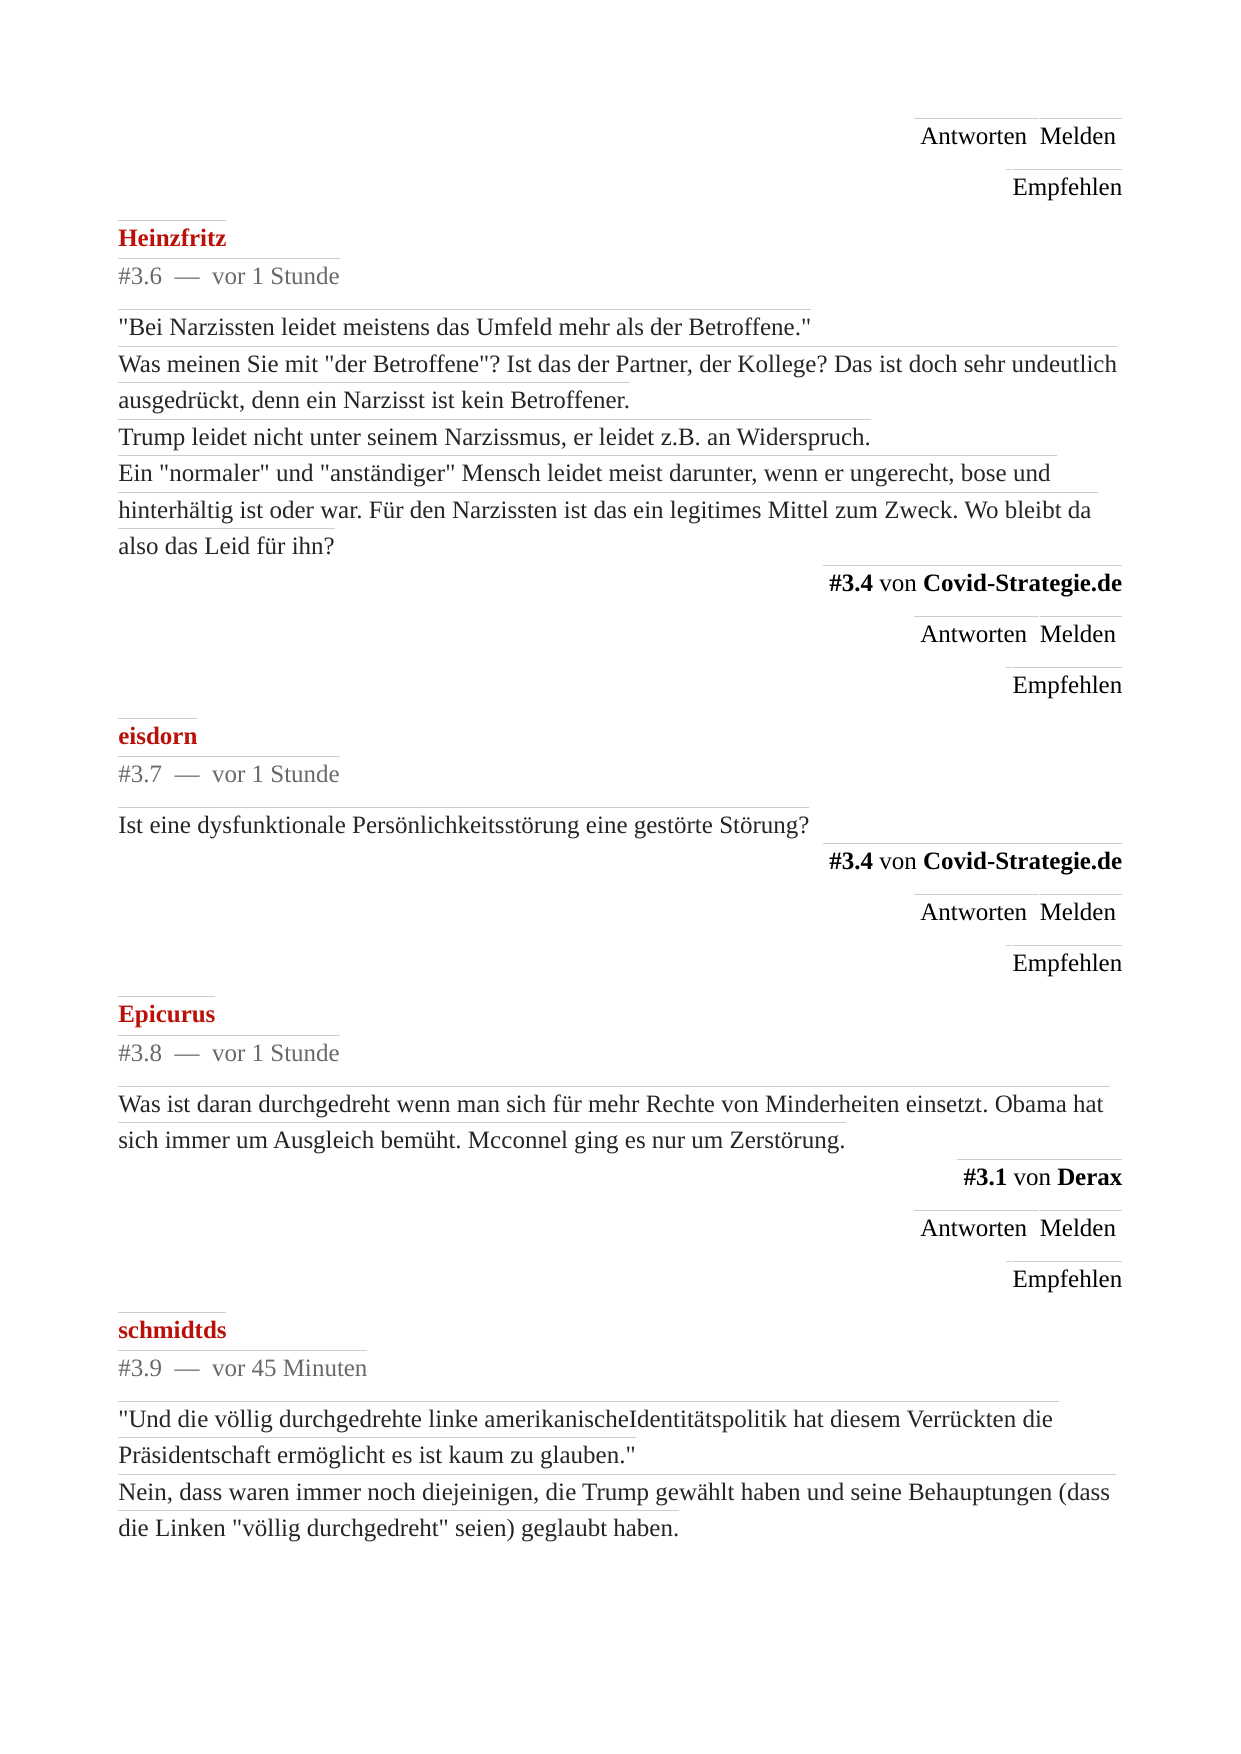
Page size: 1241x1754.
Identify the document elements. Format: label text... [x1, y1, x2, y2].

text Was meinen Sie mit "der Betroffene"? Ist das der Partner, der Kollege? Das ist doch sehr undeutlich ausgedrückt, denn ein Narzisst ist kein Betroffener. Trump leidet nicht unter seinem Narzissmus, er leidet z.B. an Widerspruch. [118, 346, 1122, 451]
subtitle eisdorn [118, 718, 1122, 749]
text #3.7 — vor 1 Stunde [118, 756, 1122, 788]
text #3.4 von Covid-Strategie.de [118, 564, 1122, 596]
text #3.1 von Derax [118, 1158, 1122, 1190]
text Empfehlen [118, 945, 1122, 977]
text #3.9 — vor 45 Minuten [118, 1350, 1122, 1382]
text Antworten Melden [118, 118, 1122, 150]
text Empfehlen [118, 1261, 1122, 1292]
text "Und die völlig durchgedrehte linke amerikanischeIdentitätspolitik hat diesem Verrückten die Präsidentschaft ermöglicht es ist kaum zu glauben." [118, 1401, 1122, 1469]
text Nein, dass waren immer noch diejeinigen, die Trump gewählt haben und seine Behauptungen (dass die Linken "völlig durchgedreht" seien) geglaubt haben. [118, 1474, 1122, 1542]
text Empfehlen [118, 169, 1122, 201]
text "Bei Narzissten leidet meistens das Umfeld mehr als der Betroffene." [118, 309, 1122, 341]
text Was ist daran durchgedreht wenn man sich für mehr Rechte von Minderheiten einsetzt. Obama hat sich immer um Ausgleich bemüht. Mcconnel ging es nur um Zerstörung. [118, 1086, 1122, 1154]
subtitle Heinzfritz [118, 220, 1122, 252]
text Antworten Melden [118, 1209, 1122, 1241]
text Ein "normaler" und "anständiger" Mensch leidet meist darunter, wenn er ungerecht, bose und hinterhältig ist oder war. Für den Narzissten ist das ein legitimes Mittel zum Zweck. Wo bleibt da also das Leid für ihn? [118, 455, 1122, 560]
text Antworten Melden [118, 894, 1122, 926]
subtitle Epicurus [118, 996, 1122, 1028]
subtitle schmidtds [118, 1312, 1122, 1343]
text Ist eine dysfunktionale Persönlichkeitsstörung eine gestörte Störung? [118, 807, 1122, 839]
text #3.8 — vor 1 Stunde [118, 1034, 1122, 1066]
text #3.4 von Covid-Strategie.de [118, 843, 1122, 875]
text Antworten Melden [118, 616, 1122, 647]
text #3.6 — vor 1 Stunde [118, 258, 1122, 290]
text Empfehlen [118, 667, 1122, 698]
